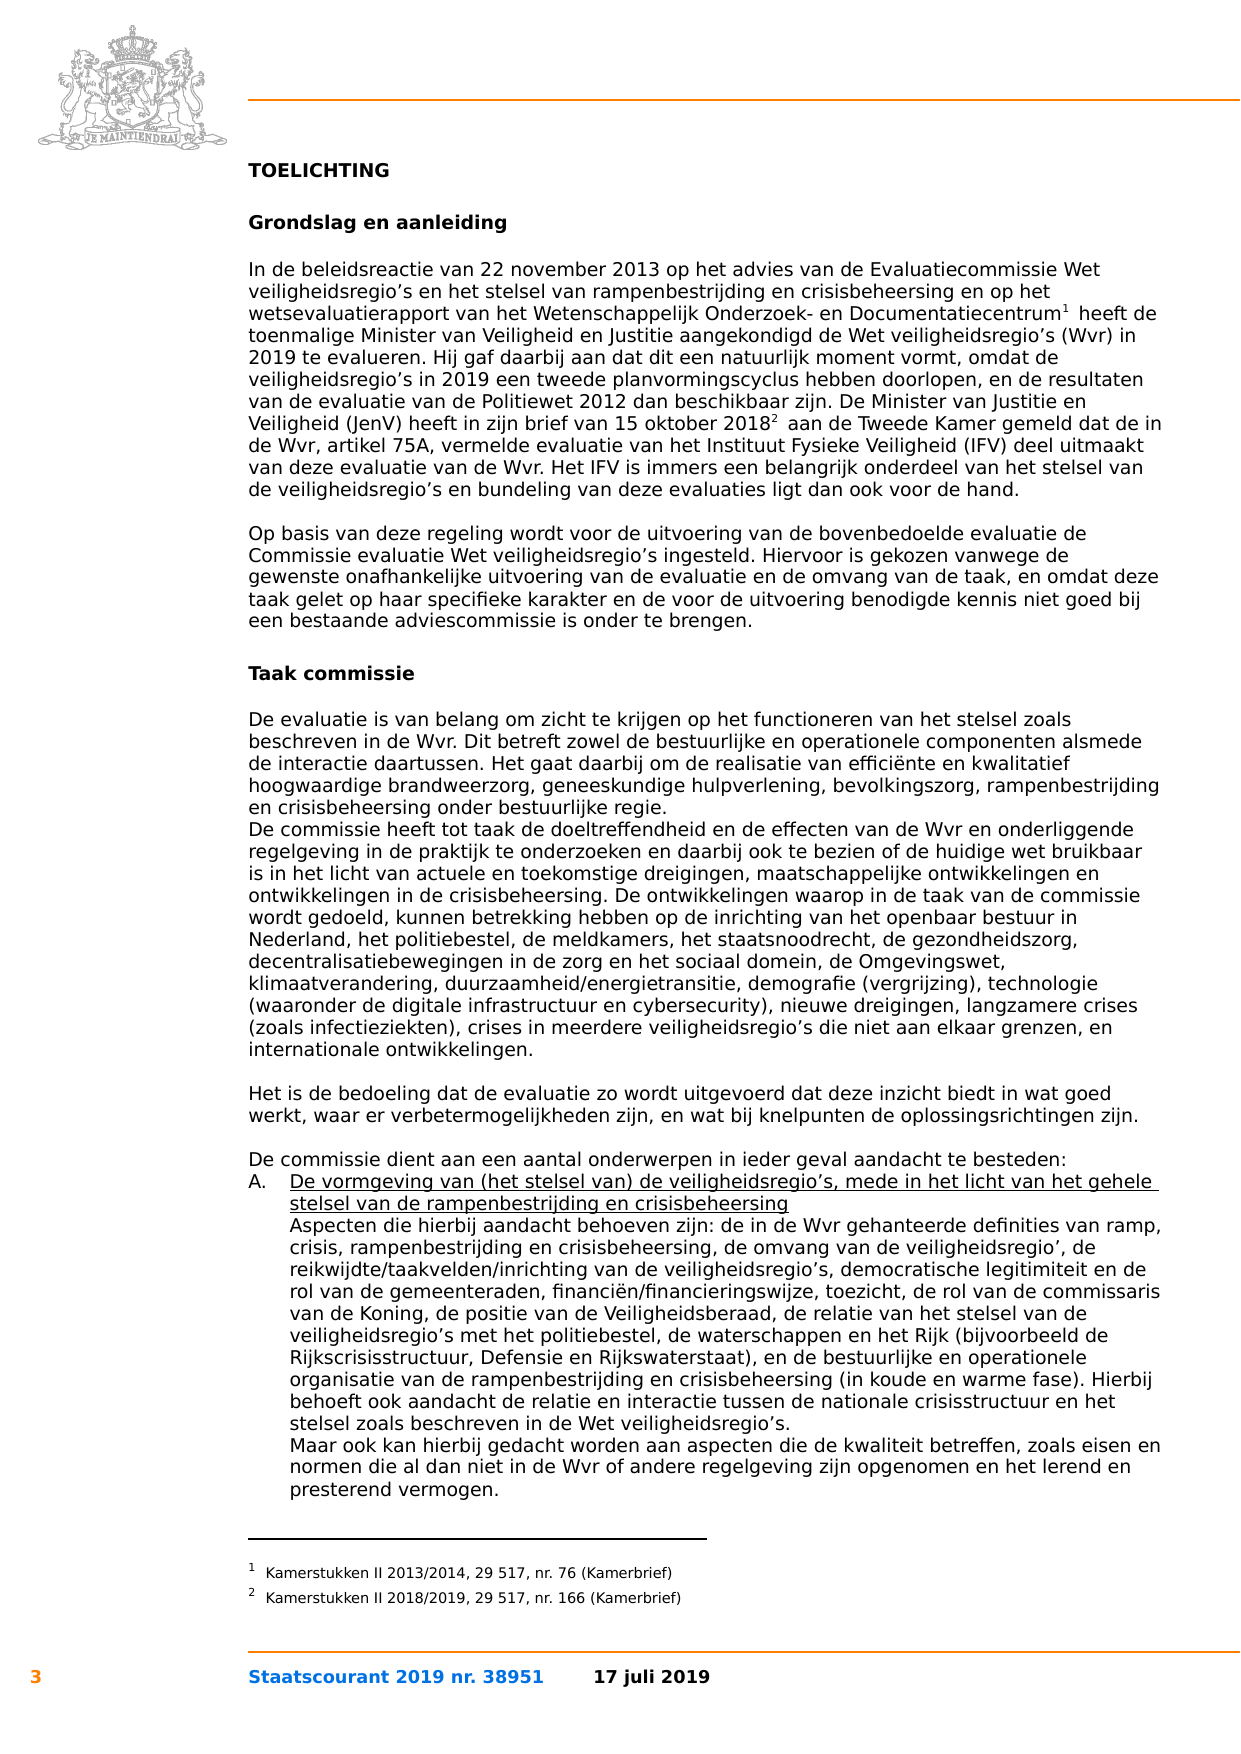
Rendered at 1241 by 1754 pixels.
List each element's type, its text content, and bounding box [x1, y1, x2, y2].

text Het is de bedoeling dat de evaluatie zo wordt uitgevoerd dat deze inzicht biedt in wat goed werkt, waar er verbetermogelijkheden zijn, en wat bij knelpunten de oplossingsrichtingen zijn. [248, 1083, 1163, 1127]
subtitle TOELICHTING [248, 160, 1163, 182]
text De commissie heeft tot taak de doeltreffendheid en de effecten van de Wvr en onderliggende regelgeving in de praktijk te onderzoeken en daarbij ook te bezien of de huidige wet bruikbaar is in het licht van actuele en toekomstige dreigingen, maatschappelijke ontwikkelingen en ontwikkelingen in de crisisbeheersing. De ontwikkelingen waarop in de taak van de commissie wordt gedoeld, kunnen betrekking hebben op de inrichting van het openbaar bestuur in Nederland, het politiebestel, de meldkamers, het staatsnoodrecht, de gezondheidszorg, decentralisatiebewegingen in de zorg en het sociaal domein, de Omgevingswet, klimaatverandering, duurzaamheid/energietransitie, demografie (vergrijzing), technologie (waaronder de digitale infrastructuur en cybersecurity), nieuwe dreigingen, langzamere crises (zoals infectieziekten), crises in meerdere veiligheidsregio’s die niet aan elkaar grenzen, en internationale ontwikkelingen. [248, 819, 1163, 1061]
picture [38, 25, 227, 150]
text Kamerstukken II 2013/2014, 29 517, nr. 76 (Kamerbrief) [248, 1561, 1163, 1583]
subtitle Taak commissie [248, 662, 1163, 684]
text A. De vormgeving van (het stelsel van) de veiligheidsregio’s, mede in het licht van het gehele stelsel van de rampenbestrijding en crisisbeheersing [248, 1171, 1163, 1215]
text Kamerstukken II 2018/2019, 29 517, nr. 166 (Kamerbrief) [248, 1586, 1163, 1608]
text De evaluatie is van belang om zicht te krijgen op het functioneren van het stelsel zoals beschreven in de Wvr. Dit betreft zowel de bestuurlijke en operationele componenten alsmede de interactie daartussen. Het gaat daarbij om de realisatie van efficiënte en kwalitatief hoogwaardige brandweerzorg, geneeskundige hulpverlening, bevolkingszorg, rampenbestrijding en crisisbeheersing onder bestuurlijke regie. [248, 709, 1163, 819]
text De commissie dient aan een aantal onderwerpen in ieder geval aandacht te besteden: [248, 1149, 1163, 1171]
text In de beleidsreactie van 22 november 2013 op het advies van de Evaluatiecommissie Wet veiligheidsregio’s en het stelsel van rampenbestrijding en crisisbeheersing en op het wetsevaluatierapport van het Wetenschappelijk Onderzoek- en Documentatiecentrum heeft de toenmalige Minister van Veiligheid en Justitie aangekondigd de Wet veiligheidsregio’s (Wvr) in 2019 te evalueren. Hij gaf daarbij aan dat dit een natuurlijk moment vormt, omdat de veiligheidsregio’s in 2019 een tweede planvormingscyclus hebben doorlopen, en de resultaten van de evaluatie van de Politiewet 2012 dan beschikbaar zijn. De Minister van Justitie en Veiligheid (JenV) heeft in zijn brief van 15 oktober 2018 aan de Tweede Kamer gemeld dat de in de Wvr, artikel 75A, vermelde evaluatie van het Instituut Fysieke Veiligheid (IFV) deel uitmaakt van deze evaluatie van de Wvr. Het IFV is immers een belangrijk onderdeel van het stelsel van de veiligheidsregio’s en bundeling van deze evaluaties ligt dan ook voor de hand. [248, 259, 1163, 501]
text Aspecten die hierbij aandacht behoeven zijn: de in de Wvr gehanteerde definities van ramp, crisis, rampenbestrijding en crisisbeheersing, de omvang van de veiligheidsregio’, de reikwijdte/taakvelden/inrichting van de veiligheidsregio’s, democratische legitimiteit en de rol van de gemeenteraden, financiën/financieringswijze, toezicht, de rol van de commissaris van de Koning, de positie van de Veiligheidsberaad, de relatie van het stelsel van de veiligheidsregio’s met het politiebestel, de waterschappen en het Rijk (bijvoorbeeld de Rijkscrisisstructuur, Defensie en Rijkswaterstaat), en de bestuurlijke en operationele organisatie van de rampenbestrijding en crisisbeheersing (in koude en warme fase). Hierbij behoeft ook aandacht de relatie en interactie tussen de nationale crisisstructuur en het stelsel zoals beschreven in de Wet veiligheidsregio’s. [289, 1215, 1163, 1434]
text Op basis van deze regeling wordt voor de uitvoering van de bovenbedoelde evaluatie de Commissie evaluatie Wet veiligheidsregio’s ingesteld. Hiervoor is gekozen vanwege de gewenste onafhankelijke uitvoering van de evaluatie en de omvang van de taak, en omdat deze taak gelet op haar specifieke karakter en de voor de uitvoering benodigde kennis niet goed bij een bestaande adviescommissie is onder te brengen. [248, 522, 1163, 632]
text Maar ook kan hierbij gedacht worden aan aspecten die de kwaliteit betreffen, zoals eisen en normen die al dan niet in de Wvr of andere regelgeving zijn opgenomen en het lerend en presterend vermogen. [289, 1434, 1163, 1500]
subtitle Grondslag en aanleiding [248, 212, 1163, 234]
